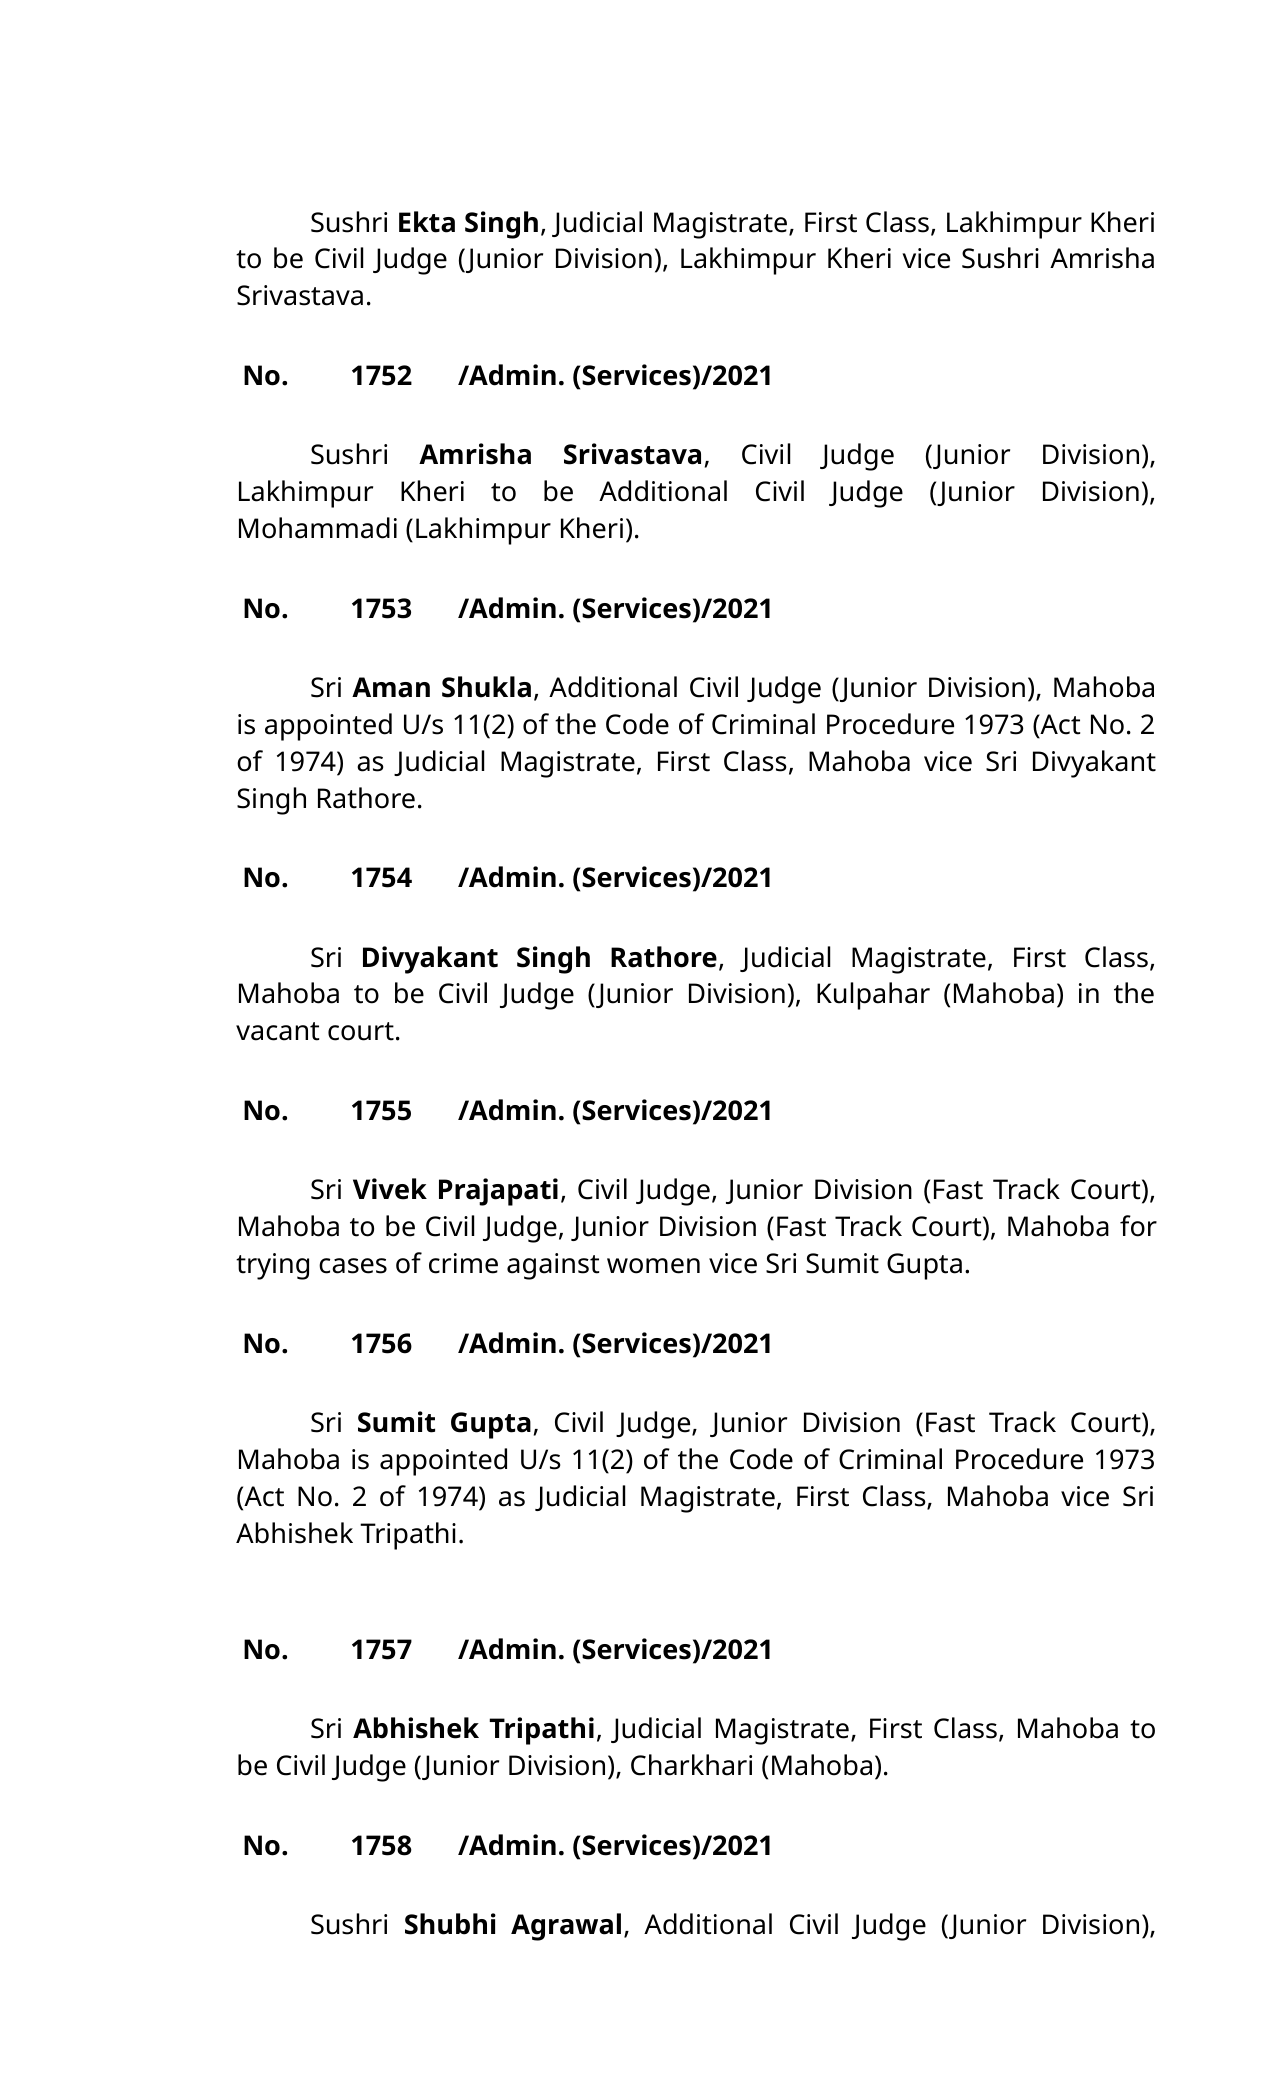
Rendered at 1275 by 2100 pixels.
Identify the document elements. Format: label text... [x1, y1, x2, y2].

text Sri Sumit Gupta, Civil Judge, Junior Division (Fast Track Court), Mahoba is appointed U/s 11(2) of the Code of Criminal Procedure 1973 (Act No. 2 of 1974) as Judicial Magistrate, First Class, Mahoba vice Sri Abhishek Tripathi. [236, 1403, 1157, 1551]
table_header /Admin. (Services)/2021 [452, 583, 795, 632]
table_header No. [236, 1318, 310, 1367]
table_header 1756 [310, 1318, 452, 1367]
table_header 1752 [310, 351, 452, 399]
text Sri Abhishek Tripathi, Judicial Magistrate, First Class, Mahoba to be Civil Judge (Junior Division), Charkhari (Mahoba). [236, 1710, 1157, 1784]
table_header 1753 [310, 583, 452, 632]
table_header 1754 [310, 853, 452, 901]
table_header /Admin. (Services)/2021 [452, 351, 795, 399]
table_header /Admin. (Services)/2021 [452, 1625, 795, 1673]
table_header No. [236, 853, 310, 901]
table_header /Admin. (Services)/2021 [452, 1821, 795, 1869]
table_header 1757 [310, 1625, 452, 1673]
table_header /Admin. (Services)/2021 [452, 1318, 795, 1367]
text Sushri Ekta Singh, Judicial Magistrate, First Class, Lakhimpur Kheri to be Civil Judge (Junior Division), Lakhimpur Kheri vice Sushri Amrisha Srivastava. [236, 203, 1157, 314]
text Sushri Amrisha Srivastava, Civil Judge (Junior Division), Lakhimpur Kheri to be Additional Civil Judge (Junior Division), Mohammadi (Lakhimpur Kheri). [236, 436, 1157, 546]
table_header No. [236, 583, 310, 632]
table_header No. [236, 1821, 310, 1869]
table_header 1758 [310, 1821, 452, 1869]
text Sushri Shubhi Agrawal, Additional Civil Judge (Junior Division), [236, 1906, 1157, 1943]
table_header No. [236, 1625, 310, 1673]
text Sri Divyakant Singh Rathore, Judicial Magistrate, First Class, Mahoba to be Civil Judge (Junior Division), Kulpahar (Mahoba) in the vacant court. [236, 938, 1157, 1049]
table_header No. [236, 351, 310, 399]
table_header No. [236, 1086, 310, 1134]
text Sri Aman Shukla, Additional Civil Judge (Junior Division), Mahoba is appointed U/s 11(2) of the Code of Criminal Procedure 1973 (Act No. 2 of 1974) as Judicial Magistrate, First Class, Mahoba vice Sri Divyakant Singh Rathore. [236, 668, 1157, 816]
table_header /Admin. (Services)/2021 [452, 853, 795, 901]
table_header /Admin. (Services)/2021 [452, 1086, 795, 1134]
text Sri Vivek Prajapati, Civil Judge, Junior Division (Fast Track Court), Mahoba to be Civil Judge, Junior Division (Fast Track Court), Mahoba for trying cases of crime against women vice Sri Sumit Gupta. [236, 1171, 1157, 1281]
table_header 1755 [310, 1086, 452, 1134]
